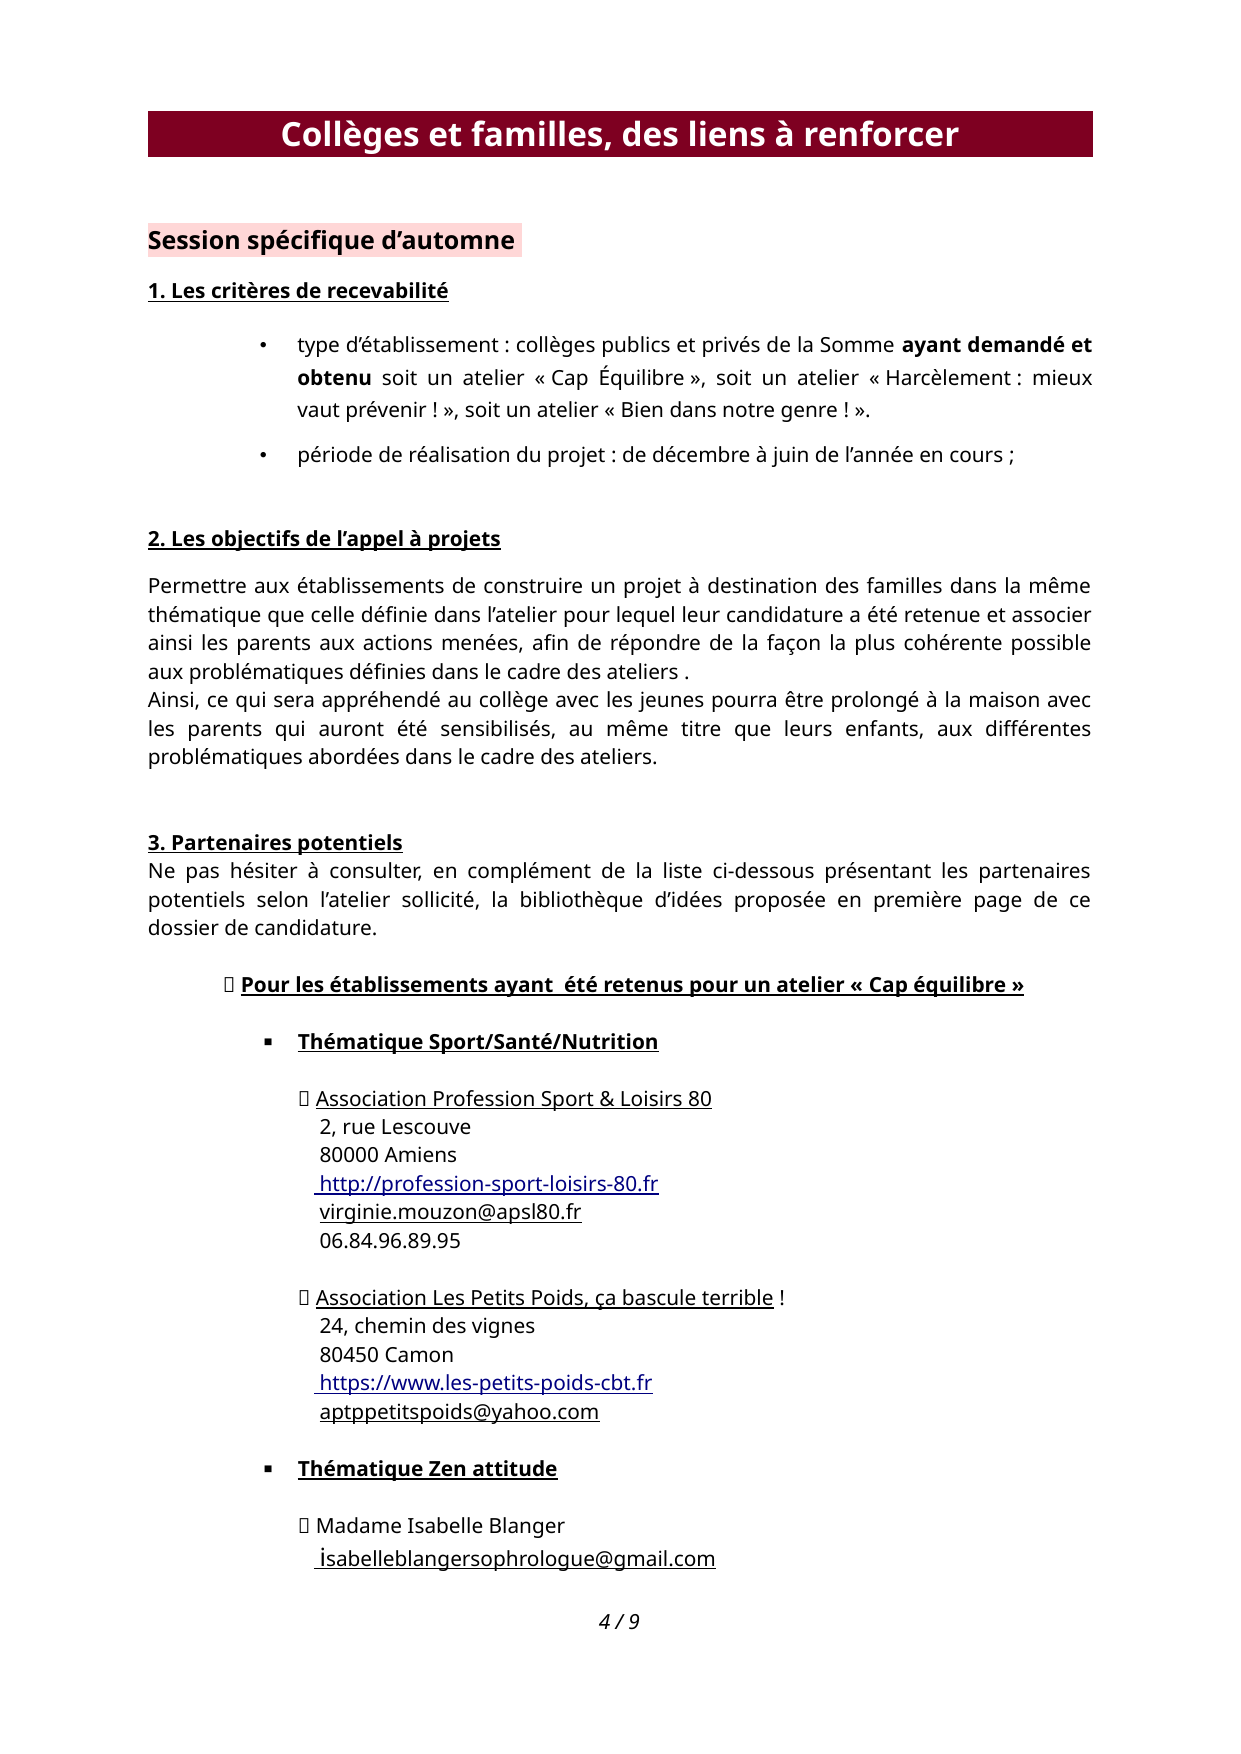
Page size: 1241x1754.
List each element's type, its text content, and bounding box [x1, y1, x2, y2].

list isabelleblangersophrologue@gmail.com [260, 1539, 1093, 1573]
list  Madame Isabelle Blanger [260, 1511, 1093, 1539]
list  Association Les Petits Poids, ça bascule terrible ! [260, 1283, 1093, 1312]
text 2. Les objectifs de l’appel à projets [148, 524, 1093, 553]
text 1. Les critères de recevabilité [148, 277, 1093, 305]
list 80000 Amiens [260, 1141, 1093, 1169]
list type d’établissement : collèges publics et privés de la Somme ayant demandé et obtenu soit un atelier « Cap Équilibre », soit un atelier « Harcèlement : mieux vaut prévenir ! », soit un atelier « Bien dans notre genre ! ». [259, 330, 1093, 424]
list 80450 Camon [260, 1340, 1093, 1368]
list  Pour les établissements ayant été retenus pour un atelier « Cap équilibre » [185, 970, 1093, 998]
list http://profession-sport-loisirs-80.fr [260, 1169, 1093, 1197]
text Ne pas hésiter à consulter, en complément de la liste ci-dessous présentant les partenaires potentiels selon l’atelier sollicité, la bibliothèque d’idées proposée en première page de ce dossier de candidature. [148, 856, 1093, 942]
text Ainsi, ce qui sera appréhendé au collège avec les jeunes pourra être prolongé à la maison avec les parents qui auront été sensibilisés, au même titre que leurs enfants, aux différentes problématiques abordées dans le cadre des ateliers. [148, 685, 1093, 771]
list Thématique Zen attitude [260, 1454, 1093, 1482]
list  Association Profession Sport & Loisirs 80 [260, 1084, 1093, 1112]
list 24, chemin des vignes [260, 1312, 1093, 1340]
text Session spécifique d’automne [148, 223, 1093, 257]
list https://www.les-petits-poids-cbt.fr [260, 1368, 1093, 1397]
list 2, rue Lescouve [260, 1112, 1093, 1141]
list aptppetitspoids@yahoo.com [260, 1397, 1093, 1425]
list virginie.mouzon@apsl80.fr [260, 1197, 1093, 1226]
list Thématique Sport/Santé/Nutrition [260, 1027, 1093, 1055]
list période de réalisation du projet : de décembre à juin de l’année en cours ; [259, 440, 1093, 469]
text 3. Partenaires potentiels [148, 828, 1093, 856]
text Permettre aux établissements de construire un projet à destination des familles dans la même thématique que celle définie dans l’atelier pour lequel leur candidature a été retenue et associer ainsi les parents aux actions menées, afin de répondre de la façon la plus cohérente possible aux problématiques définies dans le cadre des ateliers . [148, 572, 1093, 685]
list 06.84.96.89.95 [260, 1226, 1093, 1254]
